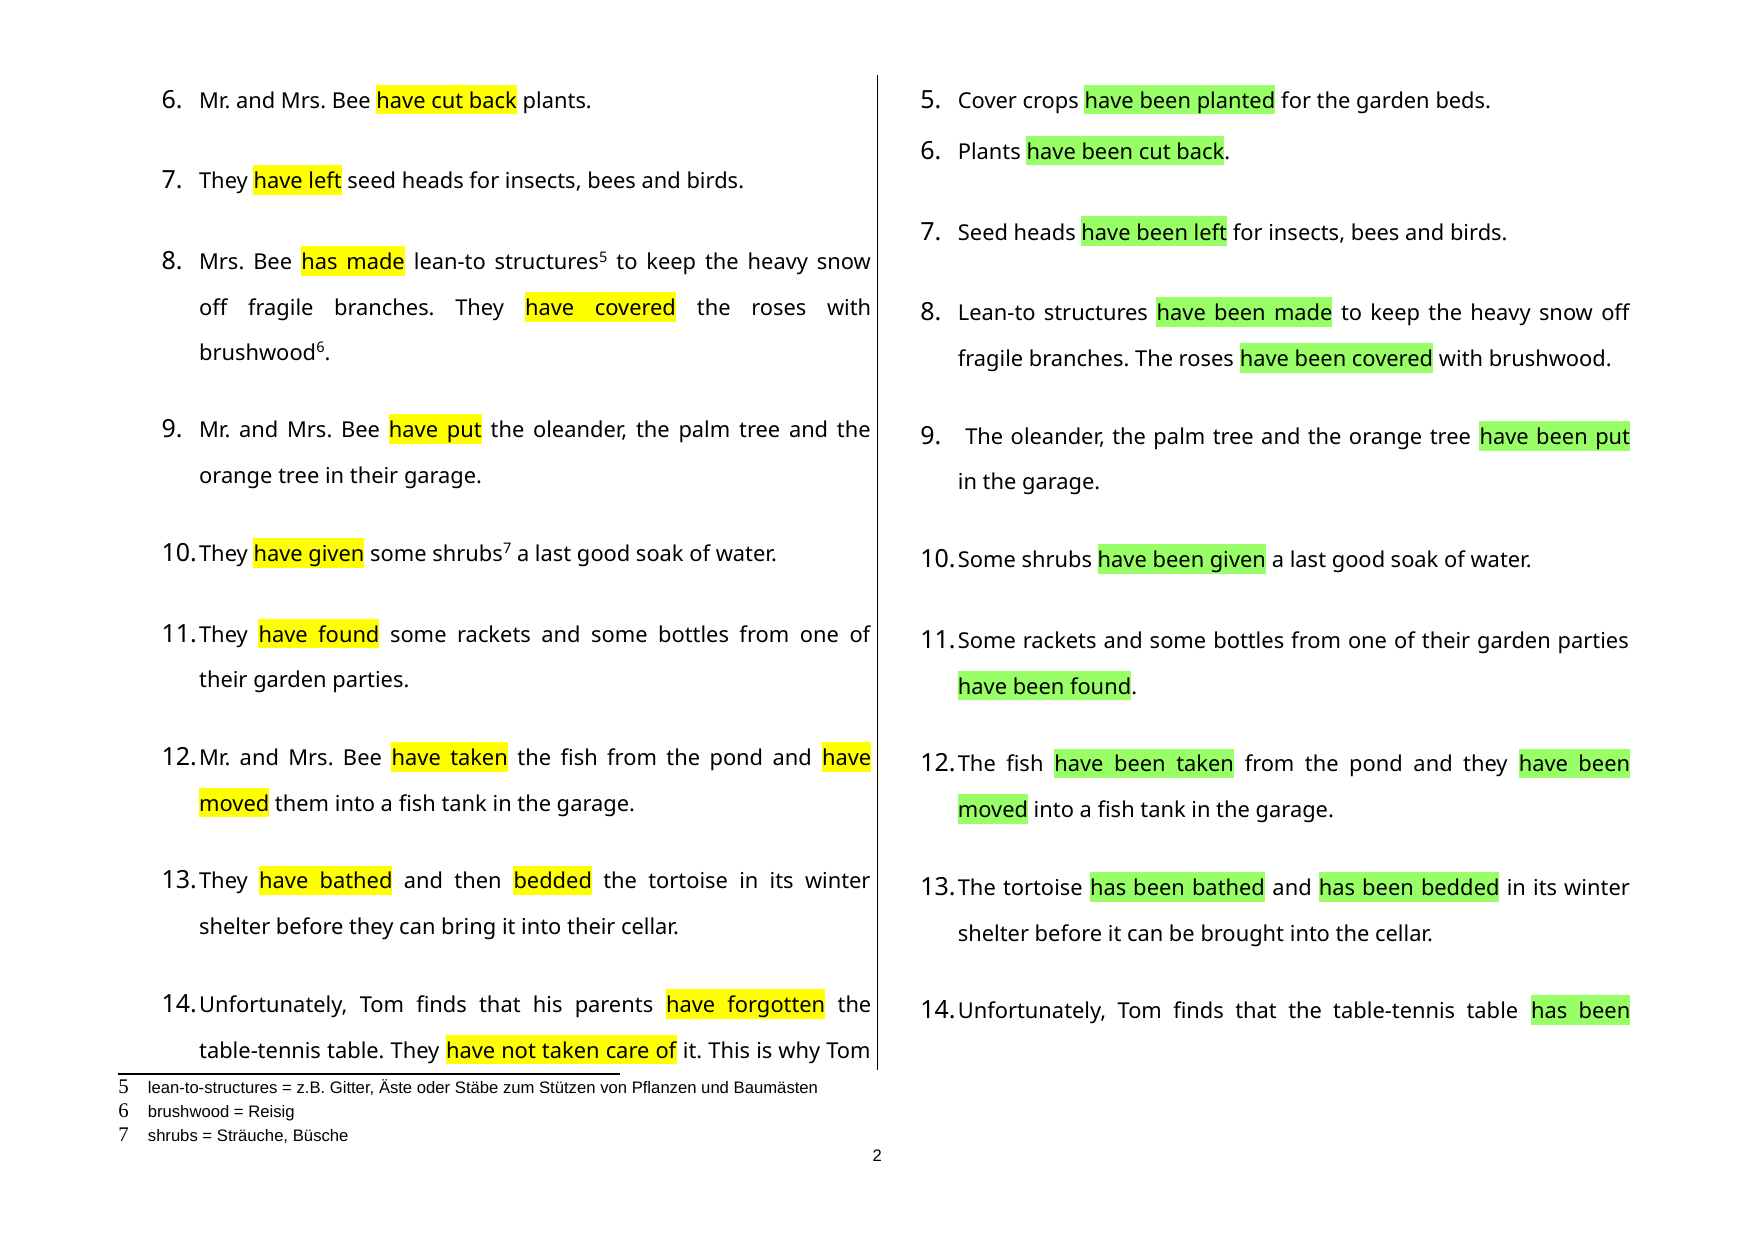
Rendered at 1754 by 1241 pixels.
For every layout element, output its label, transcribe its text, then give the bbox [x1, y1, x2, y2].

table_cell They have stacked the garden chairs and have stored them together with the table in their garden shed. Mrs. Bee has collected leaves in order to let the lawn breathe. Then she has put the removed leaves in their compost. She has not annoyed their neighbours by using a blower, by the way, but she has raked the leaves traditionally – so she stays a fit mum! Mr. Bee has cut the grass. To protect the garden tap from freezing Mr. Bee has shut off the valve inside and has then drained the tap. Mr. Bee has disconnected the garden hose, drained it and put it away until spring comes. They have planted cover crops for the garden beds. Mr. and Mrs. Bee have cut back plants. They have left seed heads for insects, bees and birds. Mrs. Bee has made lean-to structures to keep the heavy snow off fragile branches. They have covered the roses with brushwood. Mr. and Mrs. Bee have put the oleander, the palm tree and the orange tree in their garage. They have given some shrubs a last good soak of water. They have found some rackets and some bottles from one of their garden parties. Mr. and Mrs. Bee have taken the fish from the pond and have moved them into a fish tank in the garage. They have bathed and then bedded the tortoise in its winter shelter before they can bring it into their cellar. Unfortunately, Tom finds that his parents have forgotten the table-tennis table. They have not taken care of it. This is why Tom quickly takes a big cover and puts it over the table. So winter and spring can come! [118, 75, 877, 1070]
table_cell EXAMPLE: The garden chairs have been stacked and have been stored together with the table in their garden shed. NOW YOU In order to let the lawn breathe leaves have been collected. The removed leaves have been put in the compost. The neighbours have not been annoyed by using a blower, by the way, but the leaves have been raked traditionally – so Mrs. Bee stays a fit mum! The grass has been cut. To protect the garden tap from freezing the valve inside has been shut off and the tap has been drained. The garden hose has been disconnected, (has been) drained and (has been) put away until spring comes. Cover crops have been planted for the garden beds. Plants have been cut back. Seed heads have been left for insects, bees and birds. Lean-to structures have been made to keep the heavy snow off fragile branches. The roses have been covered with brushwood. The oleander, the palm tree and the orange tree have been put in the garage. Some shrubs have been given a last good soak of water. Some rackets and some bottles from one of their garden parties have been found. The fish have been taken from the pond and they have been moved into a fish tank in the garage. The tortoise has been bathed and has been bedded in its winter shelter before it can be brought into the cellar. Unfortunately, Tom finds that the table-tennis table has been forgotten. It has not been taken care of. This is why Tom quickly takes a big cover and puts it over the table. So winter and spring can come! [878, 75, 1636, 1070]
